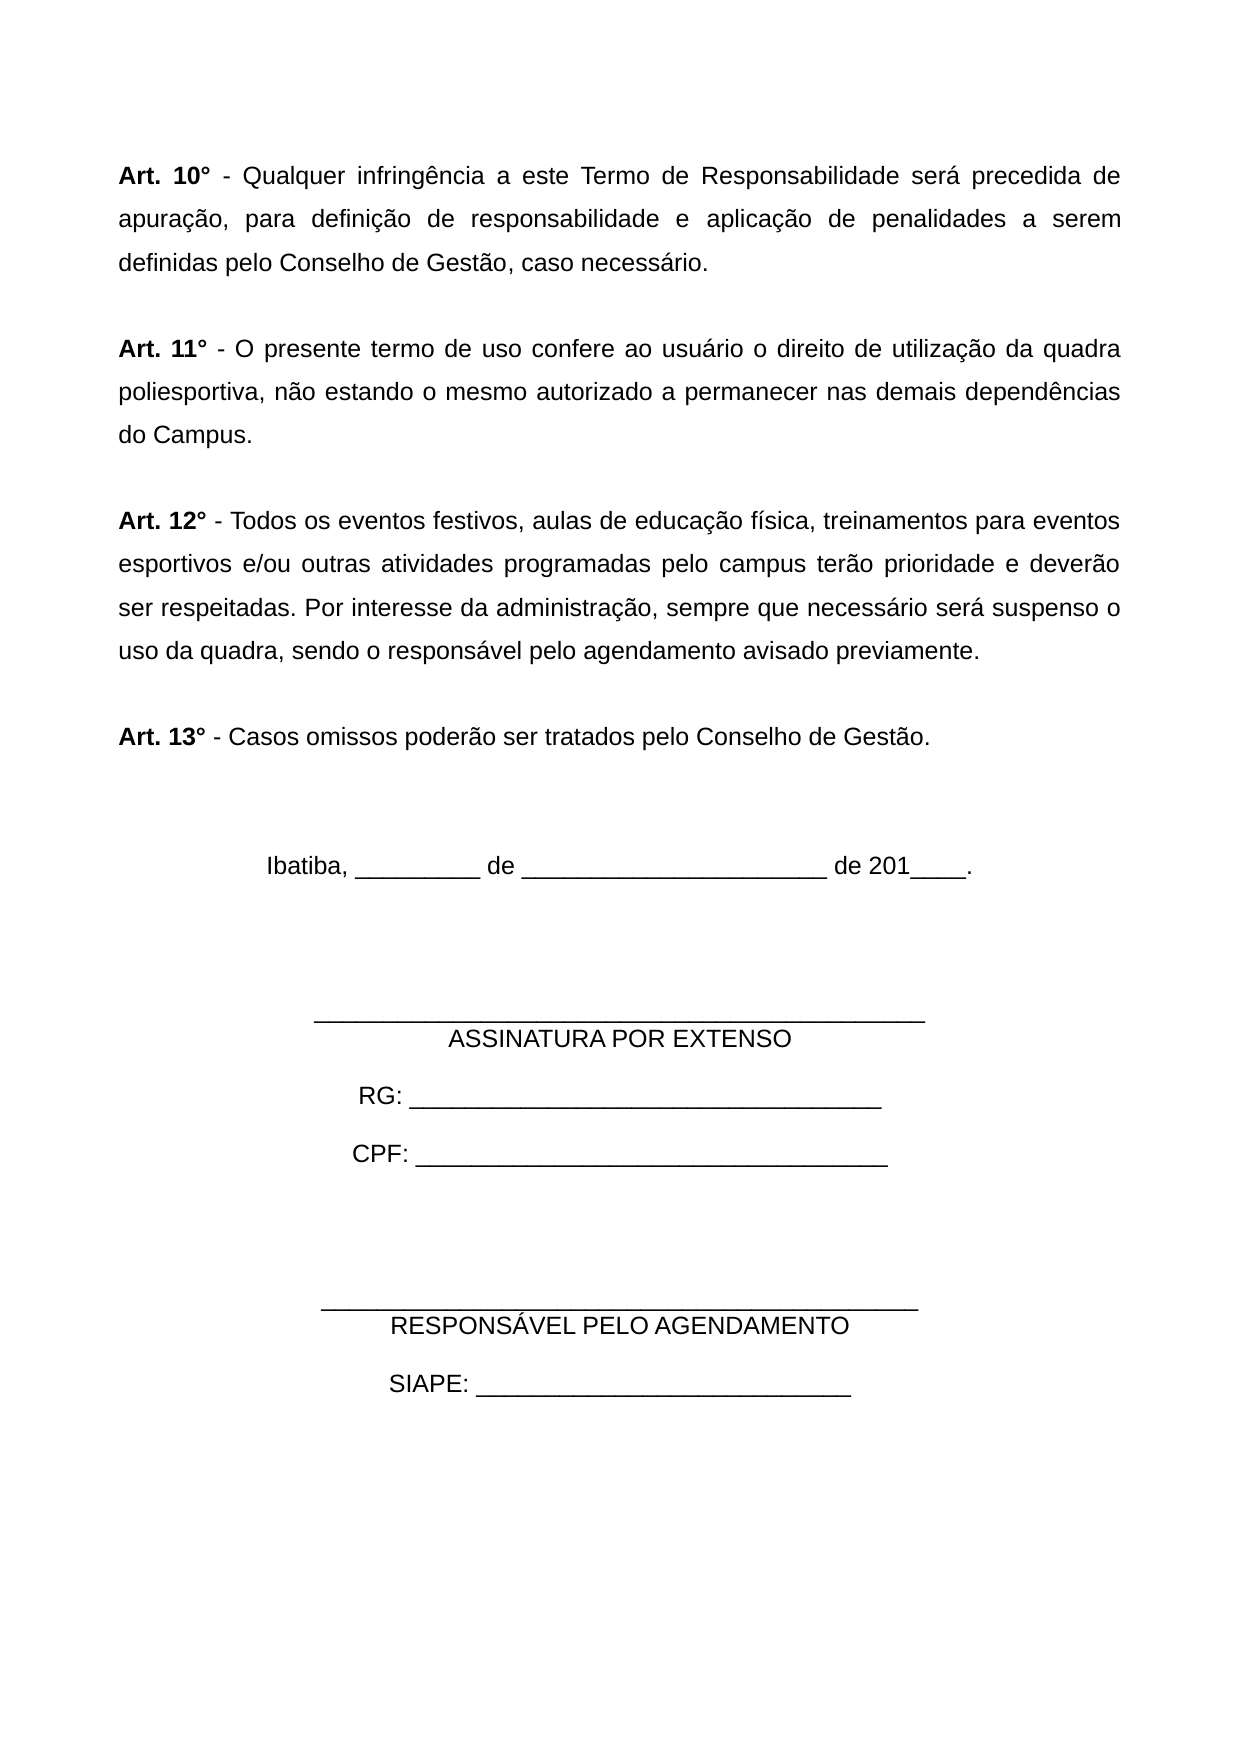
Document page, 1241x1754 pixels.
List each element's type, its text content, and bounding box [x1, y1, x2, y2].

text ____________________________________________ [118, 995, 1122, 1024]
text ___________________________________________ [118, 1282, 1122, 1311]
text ASSINATURA POR EXTENSO [118, 1024, 1122, 1052]
text Art. 13° - Casos omissos poderão ser tratados pelo Conselho de Gestão. [118, 722, 1122, 751]
text RG: __________________________________ [118, 1081, 1122, 1110]
text Art. 10° - Qualquer infringência a este Termo de Responsabilidade será precedida de apuração, para definição de responsabilidade e aplicação de penalidades a serem definidas pelo Conselho de Gestão, caso necessário. [118, 161, 1122, 276]
text RESPONSÁVEL PELO AGENDAMENTO [118, 1311, 1122, 1340]
text CPF: __________________________________ [118, 1139, 1122, 1167]
text SIAPE: ___________________________ [118, 1369, 1122, 1397]
text Art. 12° - Todos os eventos festivos, aulas de educação física, treinamentos para eventos esportivos e/ou outras atividades programadas pelo campus terão prioridade e deverão ser respeitadas. Por interesse da administração, sempre que necessário será suspenso o uso da quadra, sendo o responsável pelo agendamento avisado previamente. [118, 506, 1122, 664]
text Art. 11° - O presente termo de uso confere ao usuário o direito de utilização da quadra poliesportiva, não estando o mesmo autorizado a permanecer nas demais dependências do Campus. [118, 334, 1122, 449]
text Ibatiba, _________ de ______________________ de 201____. [118, 851, 1122, 880]
